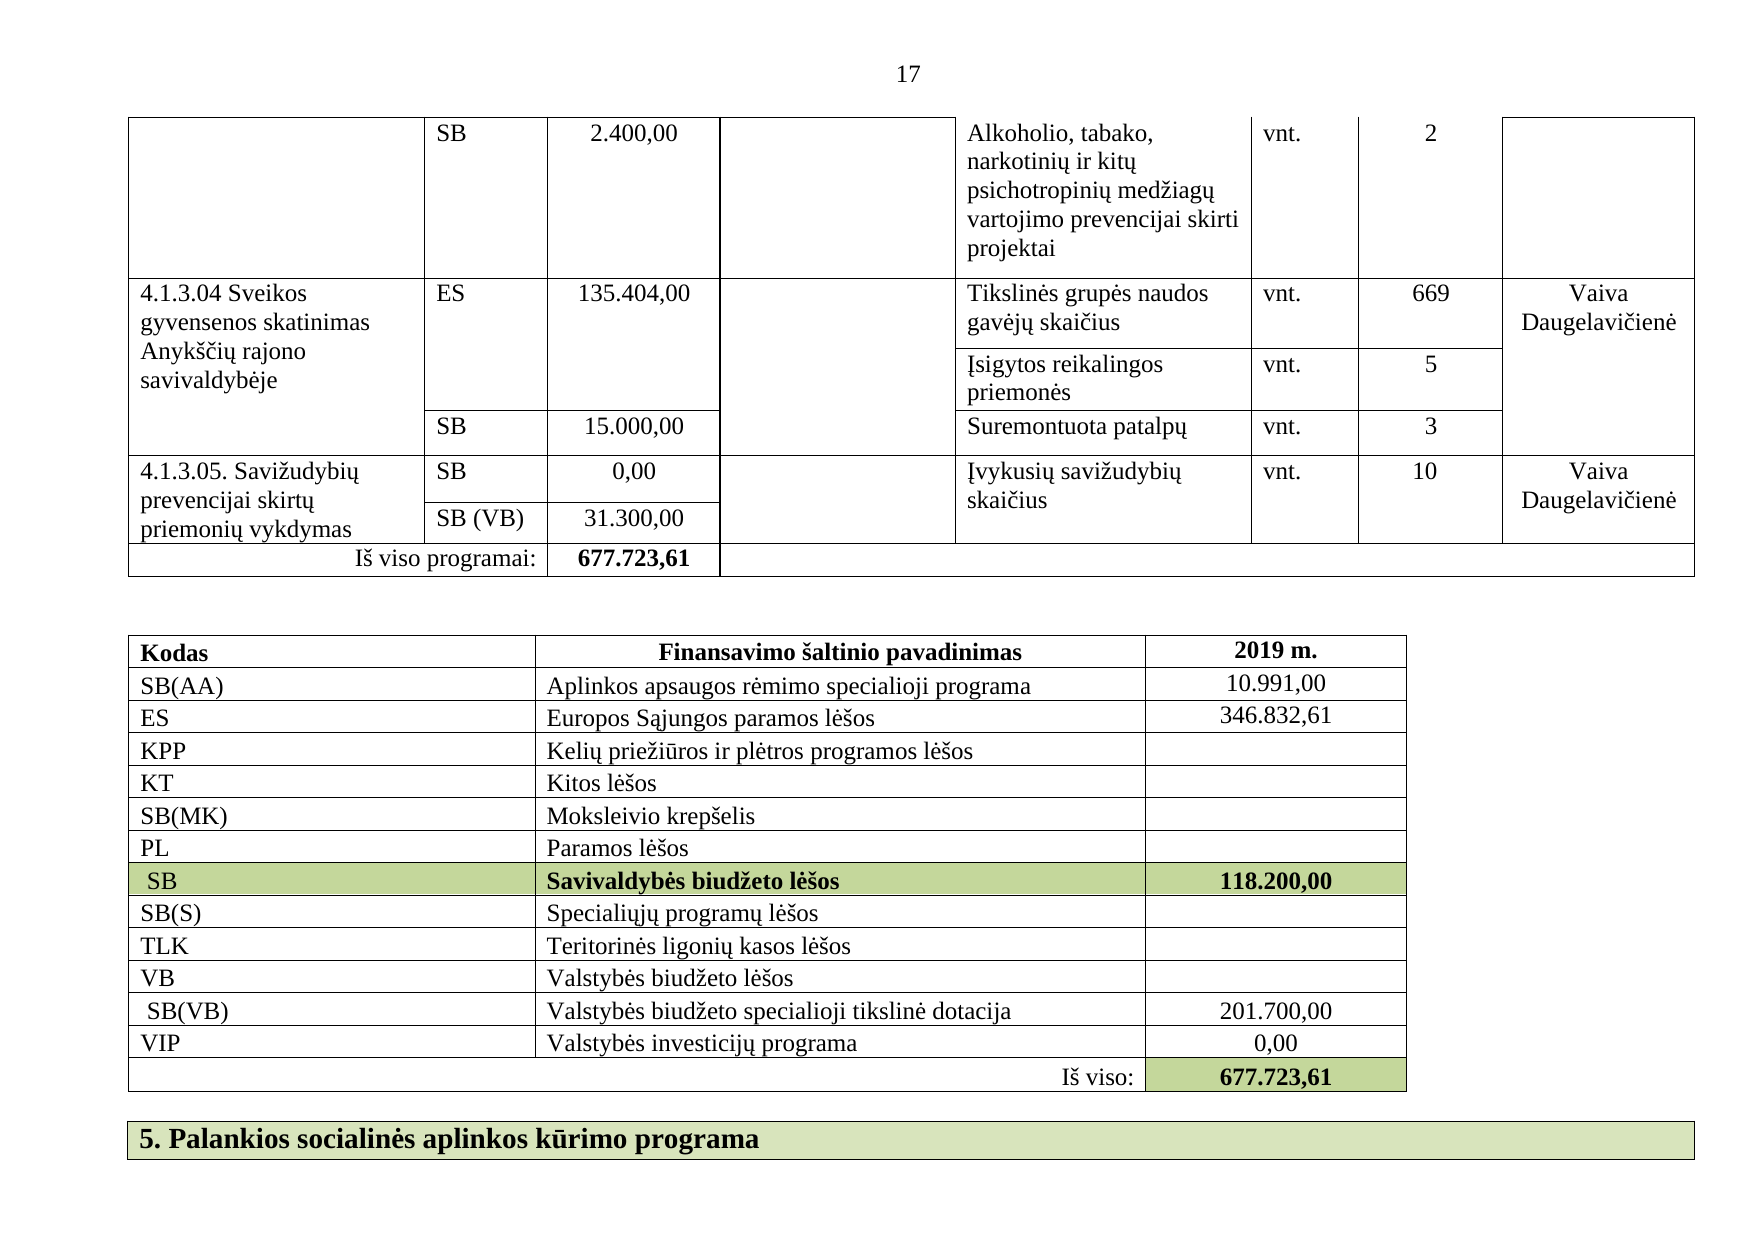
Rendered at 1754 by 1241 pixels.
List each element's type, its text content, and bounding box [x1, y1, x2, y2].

table_header 5. Palankios socialinės aplinkos kūrimo programa [128, 1122, 1694, 1159]
table_cell PL [129, 831, 535, 862]
table_cell Valstybės investicijų programa [536, 1026, 1145, 1057]
table_cell Valstybės biudžeto specialioji tikslinė dotacija [536, 993, 1145, 1024]
table_cell SB (VB) [425, 503, 547, 542]
table_cell 0,00 [1146, 1026, 1406, 1057]
table_cell vnt. [1252, 456, 1358, 542]
table_cell SB [425, 411, 547, 455]
table_cell [1146, 766, 1406, 797]
table_header Finansavimo šaltinio pavadinimas [536, 636, 1145, 667]
table_cell [129, 118, 424, 277]
table_cell VB [129, 961, 535, 992]
table_cell Iš viso programai: [129, 544, 547, 576]
table_cell 201.700,00 [1146, 993, 1406, 1024]
table_cell 0,00 [548, 456, 719, 502]
table_cell [1146, 831, 1406, 862]
table_cell [721, 456, 955, 542]
table_cell 135.404,00 [548, 279, 719, 410]
table_cell 15.000,00 [548, 411, 719, 455]
table_cell VIP [129, 1026, 535, 1057]
table_cell 5 [1359, 349, 1502, 410]
table_cell Kitos lėšos [536, 766, 1145, 797]
table_cell 10 [1359, 456, 1502, 542]
table_cell Savivaldybės biudžeto lėšos [536, 863, 1145, 894]
table_cell ES [129, 701, 535, 732]
table_cell Valstybės biudžeto lėšos [536, 961, 1145, 992]
table_cell vnt. [1252, 349, 1358, 410]
table_cell 677.723,61 [1146, 1058, 1406, 1091]
table_cell Įvykusių savižudybių skaičius [956, 456, 1251, 542]
table_cell [1146, 961, 1406, 992]
table_cell 31.300,00 [548, 503, 719, 542]
table_cell [1146, 896, 1406, 927]
table_cell Suremontuota patalpų [956, 411, 1251, 455]
table_cell KT [129, 766, 535, 797]
table_cell TLK [129, 928, 535, 959]
table_cell KPP [129, 733, 535, 764]
table_cell 4.1.3.04 Sveikos gyvensenos skatinimas Anykščių rajono savivaldybėje [129, 279, 424, 455]
table_cell 677.723,61 [548, 544, 719, 576]
table_cell [1503, 118, 1694, 277]
table_cell 669 [1359, 279, 1502, 348]
table_cell SB [425, 456, 547, 502]
table_cell Įsigytos reikalingos priemonės [956, 349, 1251, 410]
table_cell Europos Sąjungos paramos lėšos [536, 701, 1145, 732]
table_cell Kelių priežiūros ir plėtros programos lėšos [536, 733, 1145, 764]
table_cell ES [425, 279, 547, 410]
table_cell SB [425, 118, 547, 277]
table_cell Iš viso: [129, 1058, 1145, 1091]
table_cell 118.200,00 [1146, 863, 1406, 894]
table_cell Moksleivio krepšelis [536, 798, 1145, 829]
table_cell 4.1.3.05. Savižudybių prevencijai skirtų priemonių vykdymas [129, 456, 424, 542]
table_cell Alkoholio, tabako, narkotinių ir kitų psichotropinių medžiagų vartojimo prevencijai skirti projektai [956, 117, 1251, 277]
table_cell [721, 118, 955, 277]
table_cell vnt. [1252, 279, 1358, 348]
table_cell SB(MK) [129, 798, 535, 829]
table_cell Teritorinės ligonių kasos lėšos [536, 928, 1145, 959]
table_header 2019 m. [1146, 636, 1406, 667]
table_cell SB [129, 863, 535, 894]
table_cell 3 [1359, 411, 1502, 455]
table_cell Aplinkos apsaugos rėmimo specialioji programa [536, 668, 1145, 699]
table_cell 10.991,00 [1146, 668, 1406, 699]
table_cell [721, 279, 955, 455]
table_cell Vaiva Daugelavičienė [1503, 279, 1694, 455]
table_header Kodas [129, 636, 535, 667]
table_cell vnt. [1252, 117, 1358, 277]
table_cell 2.400,00 [548, 118, 719, 277]
table_cell 346.832,61 [1146, 701, 1406, 732]
table_cell [1146, 733, 1406, 764]
table_cell vnt. [1252, 411, 1358, 455]
table_cell 2 [1359, 117, 1502, 277]
table_cell Specialiųjų programų lėšos [536, 896, 1145, 927]
table_cell [721, 544, 1694, 576]
table_cell [1146, 798, 1406, 829]
table_cell Tikslinės grupės naudos gavėjų skaičius [956, 279, 1251, 348]
table_cell SB(VB) [129, 993, 535, 1024]
table_cell SB(S) [129, 896, 535, 927]
table_cell [1146, 928, 1406, 959]
table_cell Paramos lėšos [536, 831, 1145, 862]
table_cell Vaiva Daugelavičienė [1503, 456, 1694, 542]
table_cell SB(AA) [129, 668, 535, 699]
